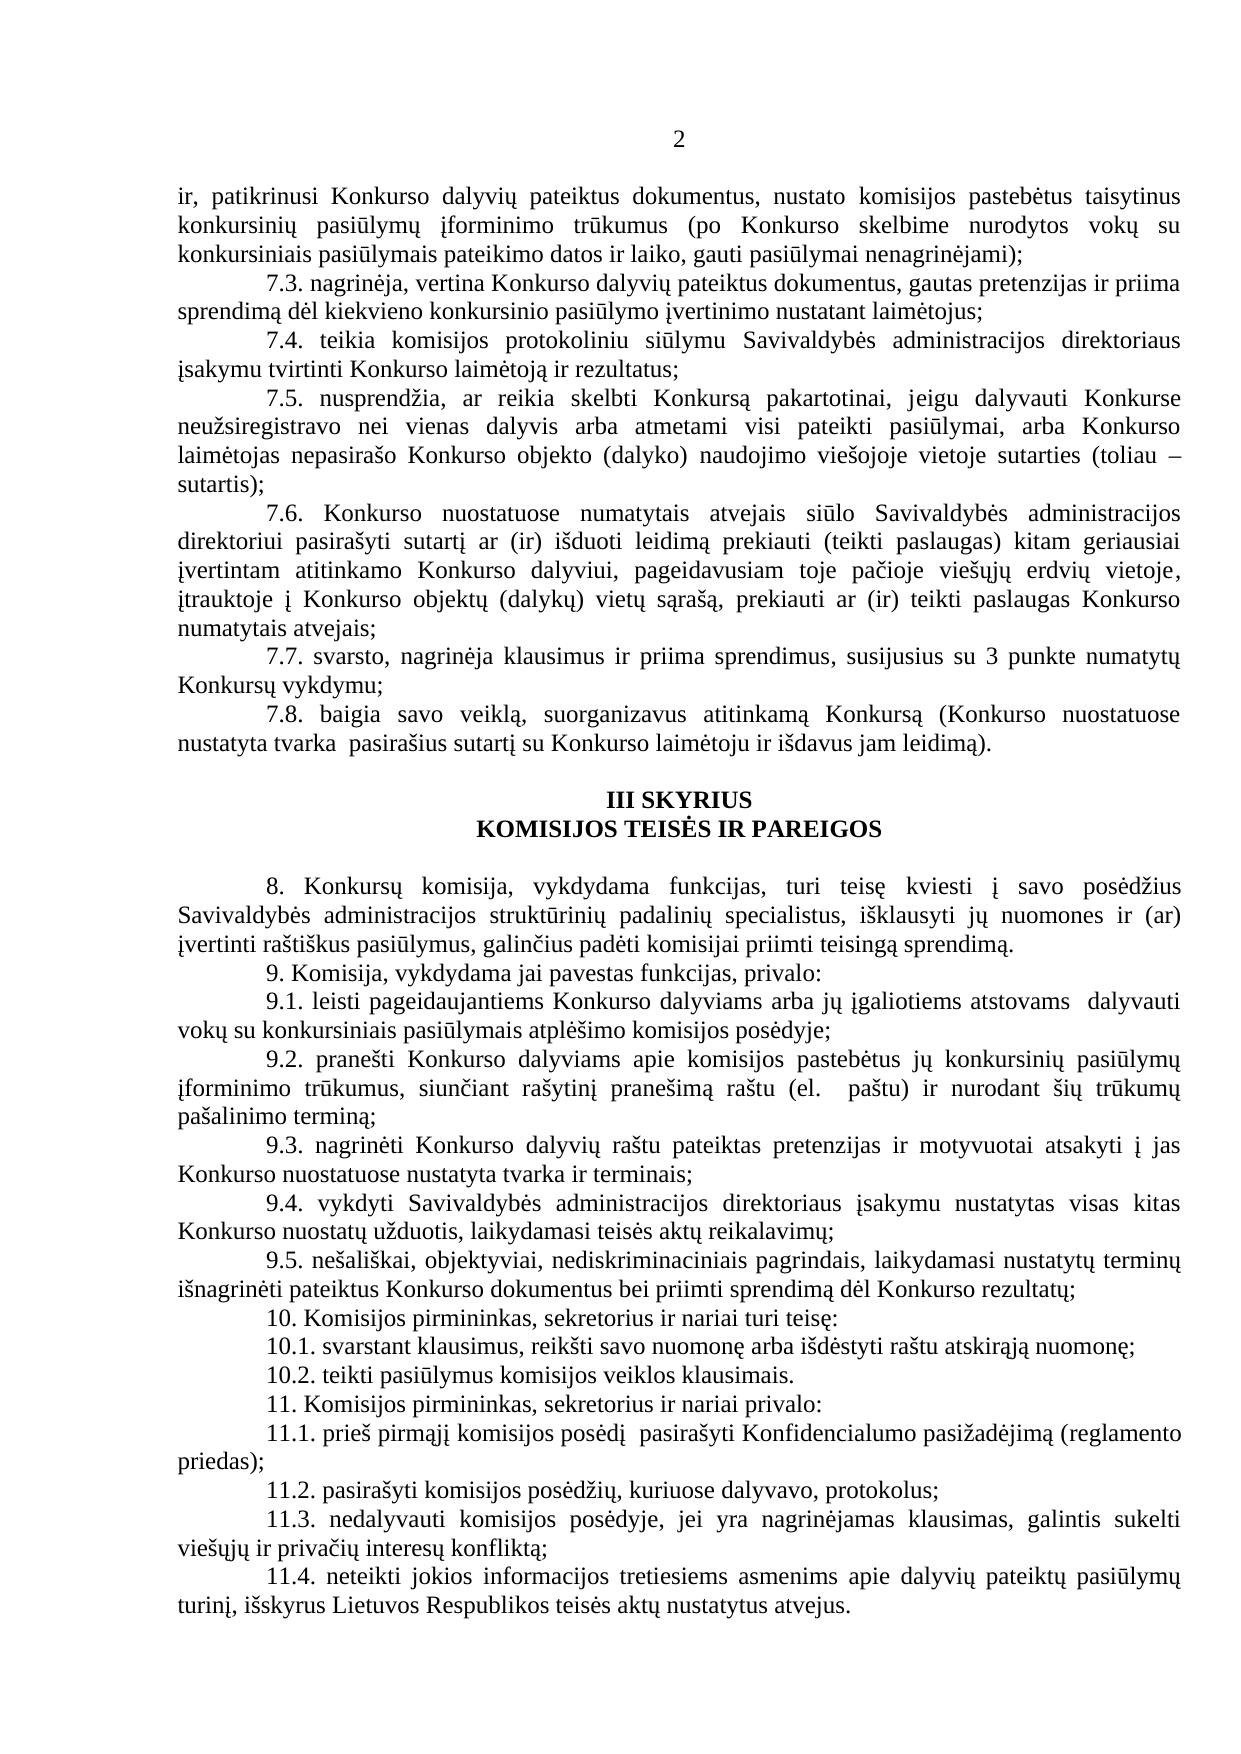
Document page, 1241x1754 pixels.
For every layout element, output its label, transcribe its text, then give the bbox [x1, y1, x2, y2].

text 9. Komisija, vykdydama jai pavestas funkcijas, privalo: [177, 958, 1182, 986]
text 11.2. pasirašyti komisijos posėdžių, kuriuose dalyvavo, protokolus; [177, 1475, 1182, 1504]
text 7.4. teikia komisijos protokoliniu siūlymu Savivaldybės administracijos direktoriaus įsakymu tvirtinti Konkurso laimėtoją ir rezultatus; [177, 325, 1181, 383]
text KOMISIJOS TEISĖS IR PAREIGOS [177, 814, 1181, 843]
text 11. Komisijos pirmininkas, sekretorius ir nariai privalo: [177, 1389, 1182, 1418]
text 11.3. nedalyvauti komisijos posėdyje, jei yra nagrinėjamas klausimas, galintis sukelti viešųjų ir privačių interesų konfliktą; [177, 1504, 1182, 1561]
text 7.3. nagrinėja, vertina Konkurso dalyvių pateiktus dokumentus, gautas pretenzijas ir priima sprendimą dėl kiekvieno konkursinio pasiūlymo įvertinimo nustatant laimėtojus; [177, 268, 1181, 325]
text 9.2. pranešti Konkurso dalyviams apie komisijos pastebėtus jų konkursinių pasiūlymų įforminimo trūkumus, siunčiant rašytinį pranešimą raštu (el. paštu) ir nurodant šių trūkumų pašalinimo terminą; [177, 1044, 1182, 1130]
text 9.4. vykdyti Savivaldybės administracijos direktoriaus įsakymu nustatytas visas kitas Konkurso nuostatų užduotis, laikydamasi teisės aktų reikalavimų; [177, 1188, 1182, 1245]
text III SKYRIUS [177, 785, 1181, 814]
text 7.8. baigia savo veiklą, suorganizavus atitinkamą Konkursą (Konkurso nuostatuose nustatyta tvarka pasirašius sutartį su Konkurso laimėtoju ir išdavus jam leidimą). [177, 699, 1181, 756]
text 9.1. leisti pageidaujantiems Konkurso dalyviams arba jų įgaliotiems atstovams dalyvauti vokų su konkursiniais pasiūlymais atplėšimo komisijos posėdyje; [177, 986, 1182, 1044]
text 9.3. nagrinėti Konkurso dalyvių raštu pateiktas pretenzijas ir motyvuotai atsakyti į jas Konkurso nuostatuose nustatyta tvarka ir terminais; [177, 1130, 1182, 1188]
text 7.5. nusprendžia, ar reikia skelbti Konkursą pakartotinai, jeigu dalyvauti Konkurse neužsiregistravo nei vienas dalyvis arba atmetami visi pateikti pasiūlymai, arba Konkurso laimėtojas nepasirašo Konkurso objekto (dalyko) naudojimo viešojoje vietoje sutarties (toliau – sutartis); [177, 383, 1181, 498]
text 7.7. svarsto, nagrinėja klausimus ir priima sprendimus, susijusius su 3 punkte numatytų Konkursų vykdymu; [177, 641, 1181, 699]
text 10.2. teikti pasiūlymus komisijos veiklos klausimais. [177, 1360, 1182, 1389]
text 9.5. nešališkai, objektyviai, nediskriminaciniais pagrindais, laikydamasi nustatytų terminų išnagrinėti pateiktus Konkurso dokumentus bei priimti sprendimą dėl Konkurso rezultatų; [177, 1245, 1182, 1303]
text 8. Konkursų komisija, vykdydama funkcijas, turi teisę kviesti į savo posėdžius Savivaldybės administracijos struktūrinių padalinių specialistus, išklausyti jų nuomones ir (ar) įvertinti raštiškus pasiūlymus, galinčius padėti komisijai priimti teisingą sprendimą. [177, 871, 1182, 958]
text ir, patikrinusi Konkurso dalyvių pateiktus dokumentus, nustato komisijos pastebėtus taisytinus konkursinių pasiūlymų įforminimo trūkumus (po Konkurso skelbime nurodytos vokų su konkursiniais pasiūlymais pateikimo datos ir laiko, gauti pasiūlymai nenagrinėjami); [177, 181, 1181, 268]
text 10.1. svarstant klausimus, reikšti savo nuomonę arba išdėstyti raštu atskirąją nuomonę; [177, 1331, 1182, 1360]
text 11.1. prieš pirmąjį komisijos posėdį pasirašyti Konfidencialumo pasižadėjimą (reglamento priedas); [177, 1418, 1182, 1475]
text 10. Komisijos pirmininkas, sekretorius ir nariai turi teisę: [177, 1303, 1182, 1331]
text 7.6. Konkurso nuostatuose numatytais atvejais siūlo Savivaldybės administracijos direktoriui pasirašyti sutartį ar (ir) išduoti leidimą prekiauti (teikti paslaugas) kitam geriausiai įvertintam atitinkamo Konkurso dalyviui, pageidavusiam toje pačioje viešųjų erdvių vietoje, įtrauktoje į Konkurso objektų (dalykų) vietų sąrašą, prekiauti ar (ir) teikti paslaugas Konkurso numatytais atvejais; [177, 498, 1181, 641]
text 11.4. neteikti jokios informacijos tretiesiems asmenims apie dalyvių pateiktų pasiūlymų turinį, išskyrus Lietuvos Respublikos teisės aktų nustatytus atvejus. [177, 1561, 1182, 1619]
